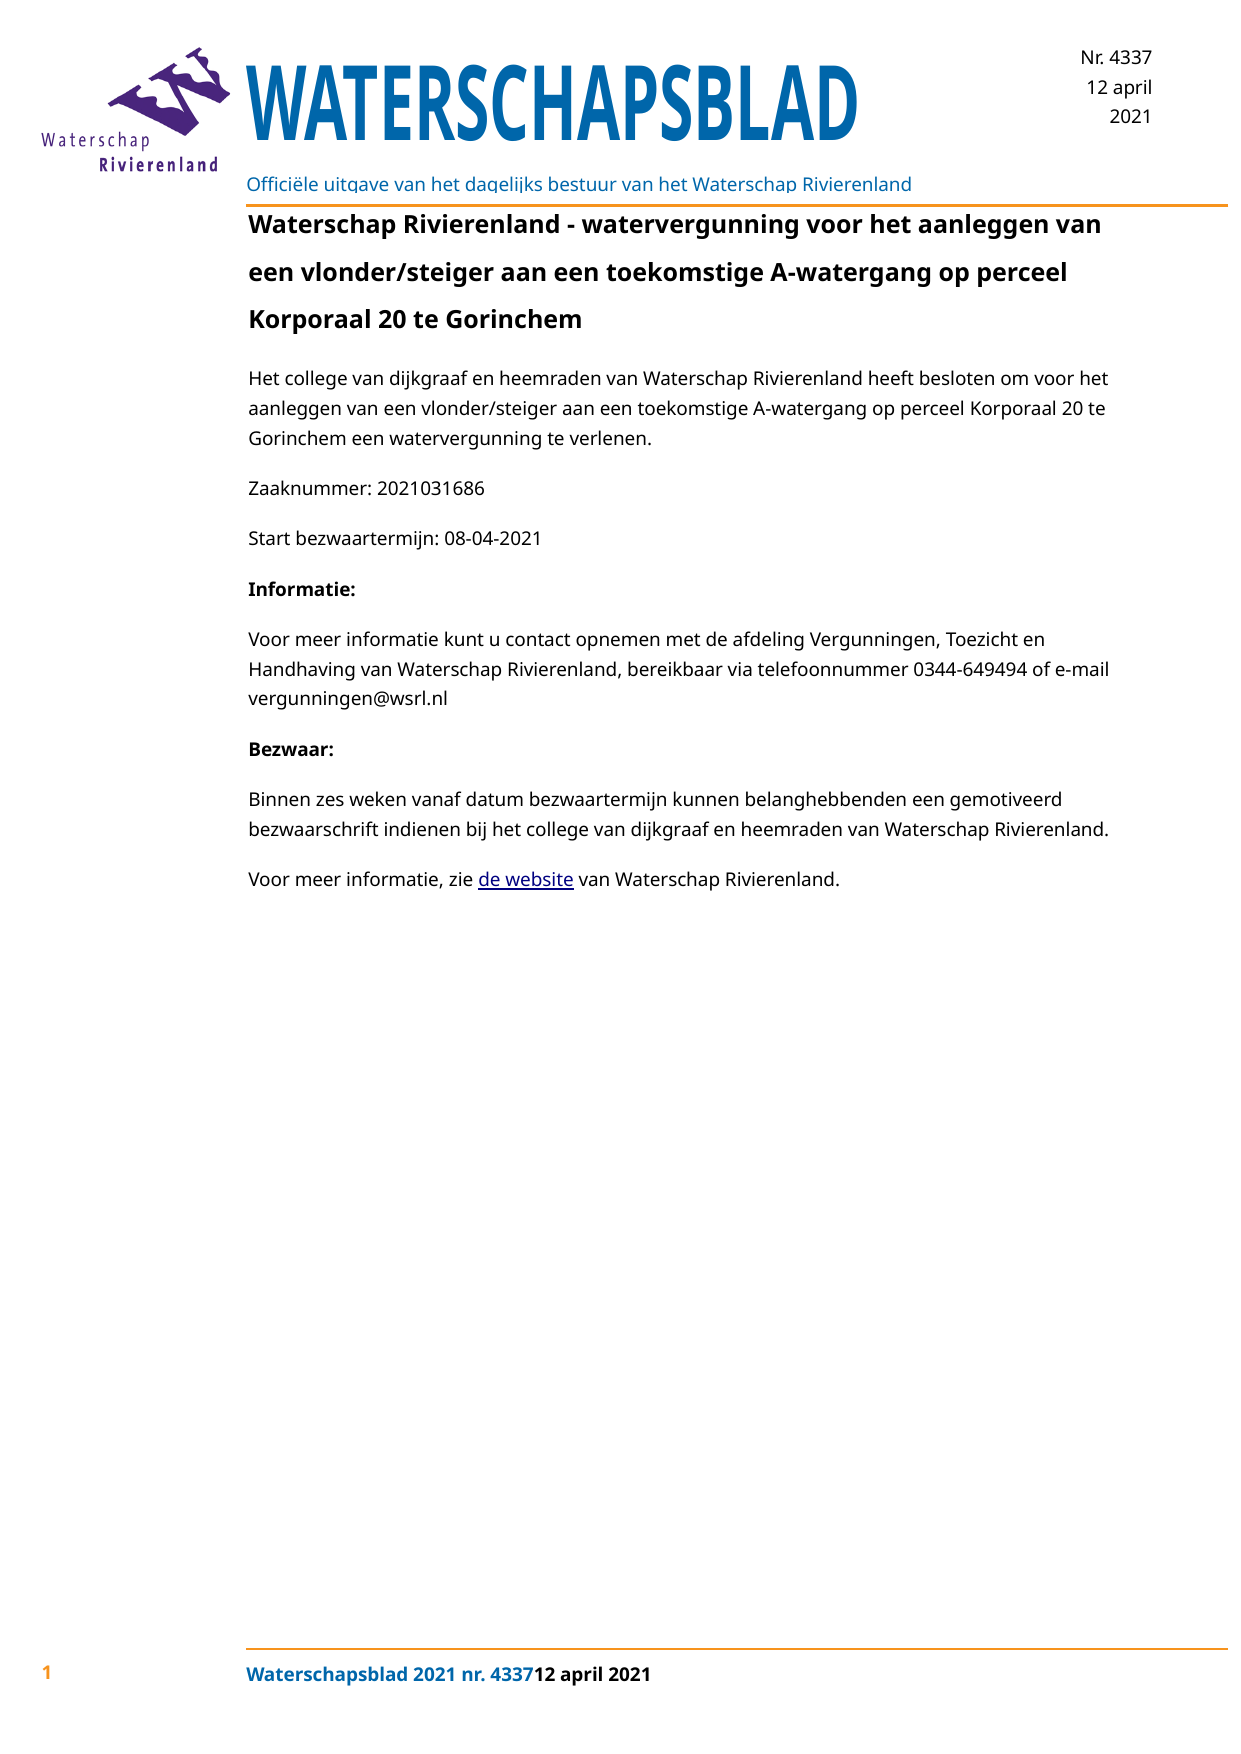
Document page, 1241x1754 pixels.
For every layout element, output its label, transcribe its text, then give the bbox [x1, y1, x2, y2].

text Het college van dijkgraaf en heemraden van Waterschap Rivierenland heeft besloten om voor het aanleggen van een vlonder/steiger aan een toekomstige A-watergang op perceel Korporaal 20 te Gorinchem een watervergunning te verlenen. [248, 366, 1152, 450]
text Start bezwaartermijn: 08-04-2021 [248, 526, 1152, 551]
text Informatie: [248, 576, 1152, 602]
text Bezwaar: [248, 736, 1152, 762]
text Voor meer informatie kunt u contact opnemen met de afdeling Vergunningen, Toezicht en Handhaving van Waterschap Rivierenland, bereikbaar via telefoonnummer 0344-649494 of e-mail vergunningen@wsrl.nl [248, 626, 1152, 711]
text Zaaknummer: 2021031686 [248, 475, 1152, 501]
text Voor meer informatie, zie de website van Waterschap Rivierenland. [248, 866, 1152, 892]
text Waterschap Rivierenland - watervergunning voor het aanleggen van een vlonder/steiger aan een toekomstige A-watergang op perceel Korporaal 20 te Gorinchem [248, 207, 1152, 336]
text Binnen zes weken vanaf datum bezwaartermijn kunnen belanghebbenden een gemotiveerd bezwaarschrift indienen bij het college van dijkgraaf en heemraden van Waterschap Rivierenland. [248, 786, 1152, 842]
picture [41, 47, 231, 172]
